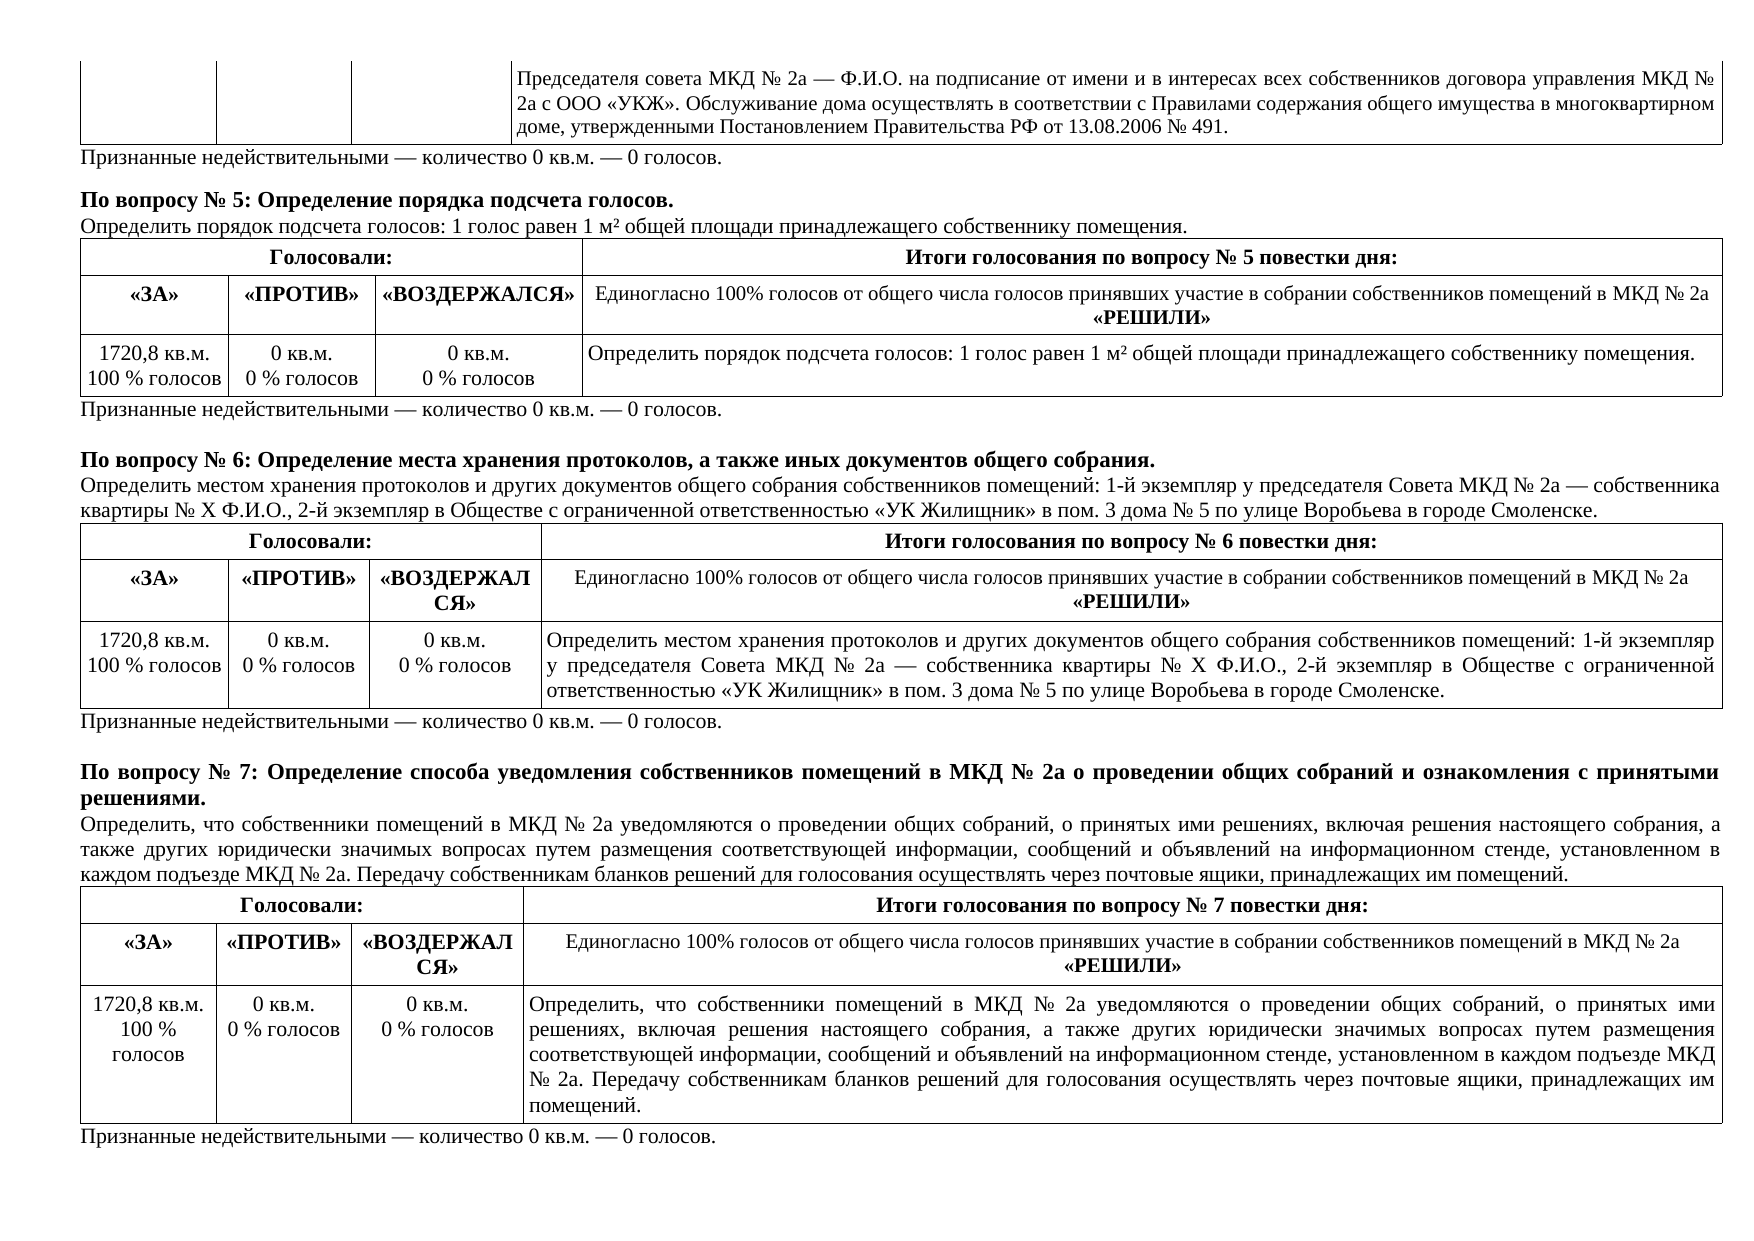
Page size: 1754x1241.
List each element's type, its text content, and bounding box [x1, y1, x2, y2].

table_header Голосовали: [81, 239, 582, 275]
text Определить местом хранения протоколов и других документов общего собрания собственников помещений: 1-й экземпляр у председателя Совета МКД № 2а — собственника квартиры № Х Ф.И.О., 2-й экземпляр в Обществе с ограниченной ответственностью «УК Жилищник» в пом. 3 дома № 5 по улице Воробьева в городе Смоленске. [80, 472, 1722, 522]
text Определить порядок подсчета голосов: 1 голос равен 1 м² общей площади принадлежащего собственнику помещения. [80, 213, 1722, 238]
table_header Итоги голосования по вопросу № 6 повестки дня: [542, 524, 1722, 559]
table_cell Определить местом хранения протоколов и других документов общего собрания собственников помещений: 1-й экземпляр у председателя Совета МКД № 2а — собственника квартиры № Х Ф.И.О., 2-й экземпляр в Обществе с ограниченной ответственностью «УК Жилищник» в пом. 3 дома № 5 по улице Воробьева в городе Смоленске. [542, 622, 1722, 708]
table_cell 0 кв.м. 0 % голосов [229, 335, 375, 396]
table_cell 1720,8 кв.м. 100 % голосов [81, 986, 216, 1123]
text Определить, что собственники помещений в МКД № 2а уведомляются о проведении общих собраний, о принятых ими решениях, включая решения настоящего собрания, а также других юридически значимых вопросах путем размещения соответствующей информации, сообщений и объявлений на информационном стенде, установленном в каждом подъезде МКД № 2а. Передачу собственникам бланков решений для голосования осуществлять через почтовые ящики, принадлежащих им помещений. [80, 811, 1722, 886]
table_header Голосовали: [81, 524, 541, 559]
table_cell 0 кв.м. 0 % голосов [376, 335, 582, 396]
table_cell 0 кв.м. 0 % голосов [352, 986, 523, 1123]
table_cell «ВОЗДЕРЖАЛСЯ» [370, 560, 541, 621]
text Признанные недействительными — количество 0 кв.м. — 0 голосов. [80, 397, 1722, 422]
table_cell «ПРОТИВ» [217, 924, 351, 985]
text Признанные недействительными — количество 0 кв.м. — 0 голосов. [80, 709, 1722, 734]
text По вопросу № 7: Определение способа уведомления собственников помещений в МКД № 2а о проведении общих собраний и ознакомления с принятыми решениями. [80, 758, 1722, 811]
text Признанные недействительными — количество 0 кв.м. — 0 голосов. [80, 145, 1722, 169]
table_cell 1720,8 кв.м. 100 % голосов [81, 622, 228, 708]
table_cell 1720,8 кв.м. 100 % голосов [81, 335, 228, 396]
text Признанные недействительными — количество 0 кв.м. — 0 голосов. [80, 1124, 1722, 1148]
table_cell [352, 61, 511, 144]
table_cell 0 кв.м. 0 % голосов [370, 622, 541, 708]
table_cell «ВОЗДЕРЖАЛСЯ» [352, 924, 523, 985]
text По вопросу № 6: Определение места хранения протоколов, а также иных документов общего собрания. [80, 446, 1722, 472]
table_header Голосовали: [81, 887, 523, 923]
table_cell «ПРОТИВ» [229, 560, 369, 621]
table_cell Председателя совета МКД № 2а — Ф.И.О. на подписание от имени и в интересах всех собственников договора управления МКД № 2а с ООО «УКЖ». Обслуживание дома осуществлять в соответствии с Правилами содержания общего имущества в многоквартирном доме, утвержденными Постановлением Правительства РФ от 13.08.2006 № 491. [512, 61, 1722, 144]
table_cell Определить, что собственники помещений в МКД № 2а уведомляются о проведении общих собраний, о принятых ими решениях, включая решения настоящего собрания, а также других юридически значимых вопросах путем размещения соответствующей информации, сообщений и объявлений на информационном стенде, установленном в каждом подъезде МКД № 2а. Передачу собственникам бланков решений для голосования осуществлять через почтовые ящики, принадлежащих им помещений. [524, 986, 1722, 1123]
table_cell Единогласно 100% голосов от общего числа голосов принявших участие в собрании собственников помещений в МКД № 2а «РЕШИЛИ» [583, 276, 1722, 334]
table_cell [217, 61, 351, 144]
table_cell Единогласно 100% голосов от общего числа голосов принявших участие в собрании собственников помещений в МКД № 2а «РЕШИЛИ» [542, 560, 1722, 621]
table_cell Единогласно 100% голосов от общего числа голосов принявших участие в собрании собственников помещений в МКД № 2а «РЕШИЛИ» [524, 924, 1722, 985]
table_cell 0 кв.м. 0 % голосов [229, 622, 369, 708]
table_cell [81, 61, 216, 144]
table_cell «ЗА» [81, 276, 228, 334]
table_cell «ЗА» [81, 560, 228, 621]
table_header Итоги голосования по вопросу № 7 повестки дня: [524, 887, 1722, 923]
table_cell Определить порядок подсчета голосов: 1 голос равен 1 м² общей площади принадлежащего собственнику помещения. [583, 335, 1722, 396]
table_cell 0 кв.м. 0 % голосов [217, 986, 351, 1123]
table_cell «ПРОТИВ» [229, 276, 375, 334]
table_cell «ВОЗДЕРЖАЛСЯ» [376, 276, 582, 334]
table_header Итоги голосования по вопросу № 5 повестки дня: [583, 239, 1722, 275]
text По вопросу № 5: Определение порядка подсчета голосов. [80, 186, 1722, 213]
table_cell «ЗА» [81, 924, 216, 985]
